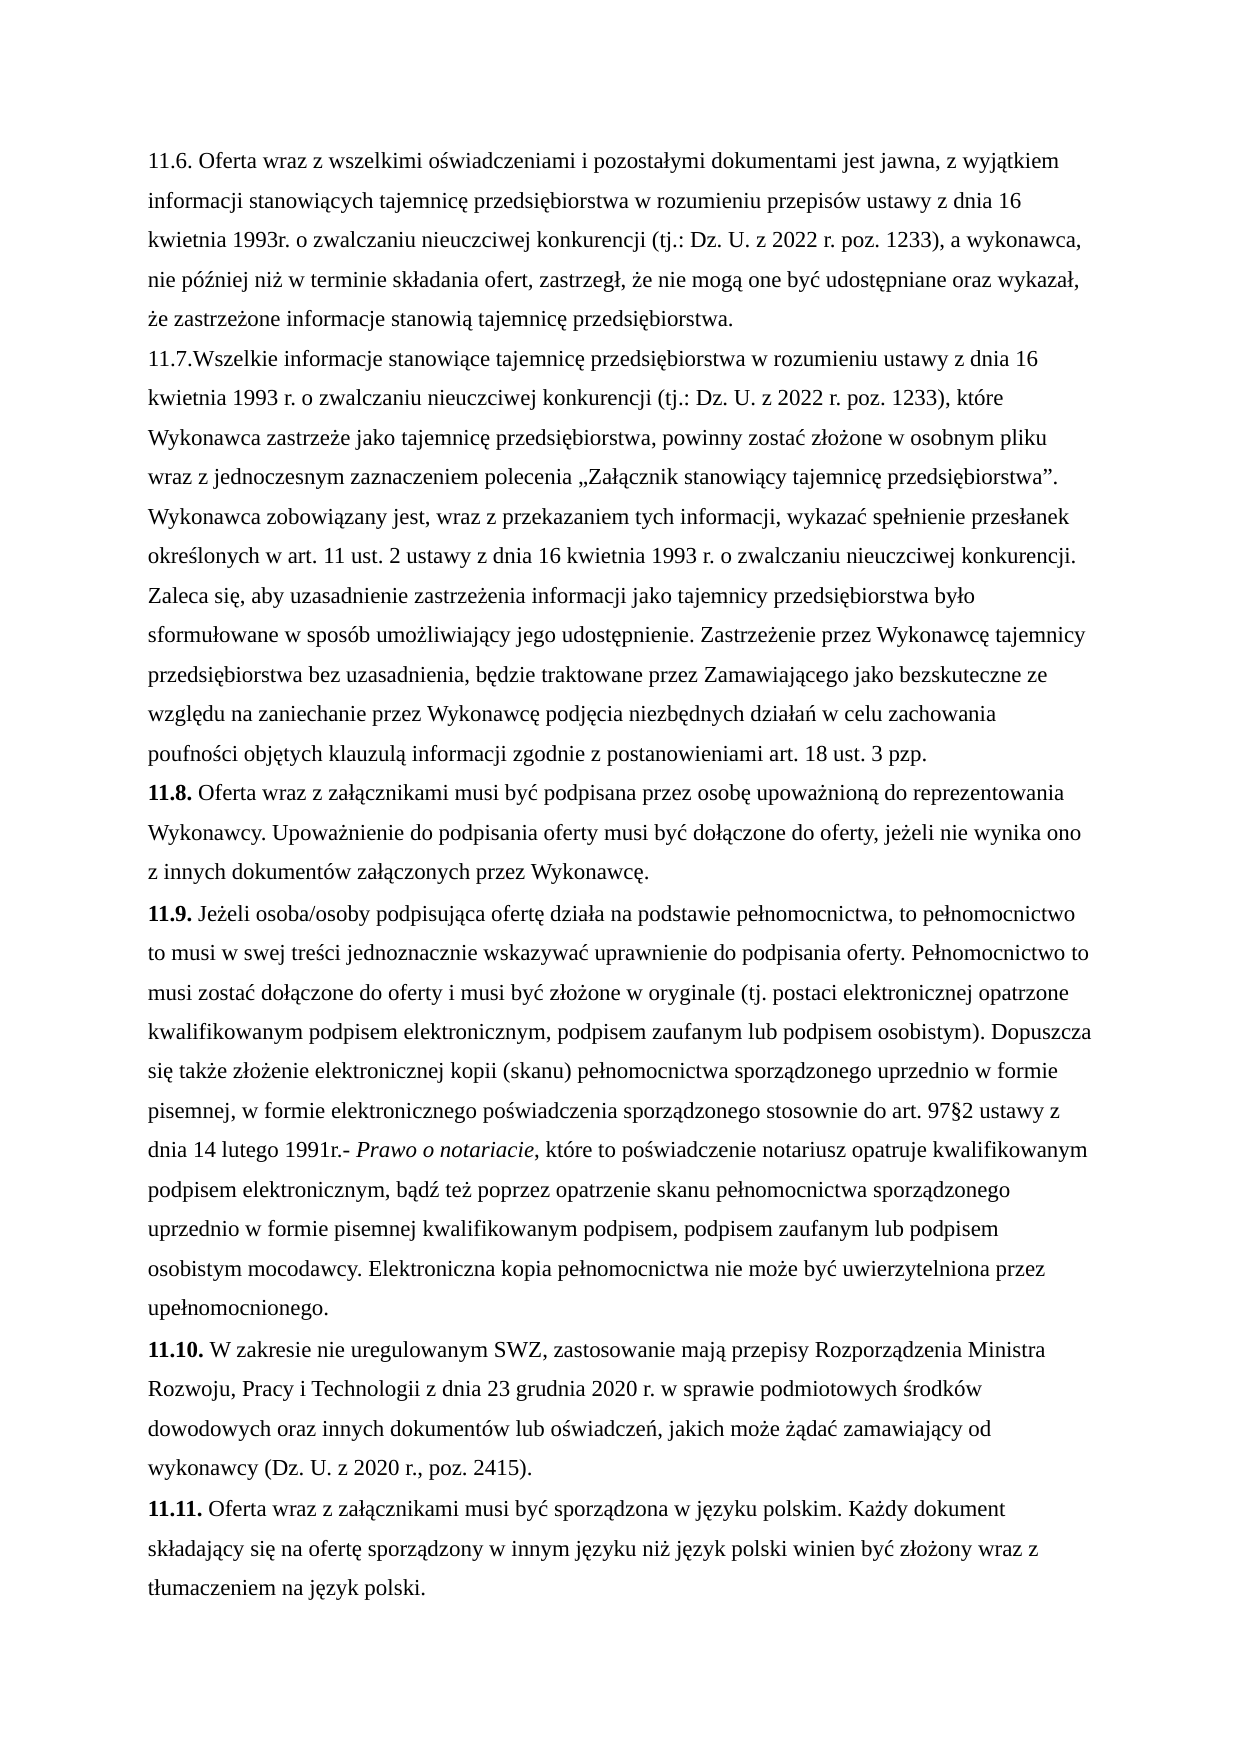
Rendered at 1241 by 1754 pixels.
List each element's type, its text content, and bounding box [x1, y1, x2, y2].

text 11.8. Oferta wraz z załącznikami musi być podpisana przez osobę upoważnioną do reprezentowania Wykonawcy. Upoważnienie do podpisania oferty musi być dołączone do oferty, jeżeli nie wynika ono z innych dokumentów załączonych przez Wykonawcę. [148, 779, 1093, 884]
text 11.6. Oferta wraz z wszelkimi oświadczeniami i pozostałymi dokumentami jest jawna, z wyjątkiem informacji stanowiących tajemnicę przedsiębiorstwa w rozumieniu przepisów ustawy z dnia 16 kwietnia 1993r. o zwalczaniu nieuczciwej konkurencji (tj.: Dz. U. z 2022 r. poz. 1233), a wykonawca, nie później niż w terminie składania ofert, zastrzegł, że nie mogą one być udostępniane oraz wykazał, że zastrzeżone informacje stanowią tajemnicę przedsiębiorstwa. [148, 148, 1093, 332]
text 11.10. W zakresie nie uregulowanym SWZ, zastosowanie mają przepisy Rozporządzenia Ministra Rozwoju, Pracy i Technologii z dnia 23 grudnia 2020 r. w sprawie podmiotowych środków dowodowych oraz innych dokumentów lub oświadczeń, jakich może żądać zamawiający od wykonawcy (Dz. U. z 2020 r., poz. 2415). [148, 1336, 1093, 1481]
text 11.7.Wszelkie informacje stanowiące tajemnicę przedsiębiorstwa w rozumieniu ustawy z dnia 16 kwietnia 1993 r. o zwalczaniu nieuczciwej konkurencji (tj.: Dz. U. z 2022 r. poz. 1233), które Wykonawca zastrzeże jako tajemnicę przedsiębiorstwa, powinny zostać złożone w osobnym pliku wraz z jednoczesnym zaznaczeniem polecenia „Załącznik stanowiący tajemnicę przedsiębiorstwa”. Wykonawca zobowiązany jest, wraz z przekazaniem tych informacji, wykazać spełnienie przesłanek określonych w art. 11 ust. 2 ustawy z dnia 16 kwietnia 1993 r. o zwalczaniu nieuczciwej konkurencji. Zaleca się, aby uzasadnienie zastrzeżenia informacji jako tajemnicy przedsiębiorstwa było sformułowane w sposób umożliwiający jego udostępnienie. Zastrzeżenie przez Wykonawcę tajemnicy przedsiębiorstwa bez uzasadnienia, będzie traktowane przez Zamawiającego jako bezskuteczne ze względu na zaniechanie przez Wykonawcę podjęcia niezbędnych działań w celu zachowania poufności objętych klauzulą informacji zgodnie z postanowieniami art. 18 ust. 3 pzp. [148, 345, 1093, 766]
text 11.11. Oferta wraz z załącznikami musi być sporządzona w języku polskim. Każdy dokument składający się na ofertę sporządzony w innym języku niż język polski winien być złożony wraz z tłumaczeniem na język polski. [148, 1496, 1093, 1601]
text 11.9. Jeżeli osoba/osoby podpisująca ofertę działa na podstawie pełnomocnictwa, to pełnomocnictwo to musi w swej treści jednoznacznie wskazywać uprawnienie do podpisania oferty. Pełnomocnictwo to musi zostać dołączone do oferty i musi być złożone w oryginale (tj. postaci elektronicznej opatrzone kwalifikowanym podpisem elektronicznym, podpisem zaufanym lub podpisem osobistym). Dopuszcza się także złożenie elektronicznej kopii (skanu) pełnomocnictwa sporządzonego uprzednio w formie pisemnej, w formie elektronicznego poświadczenia sporządzonego stosownie do art. 97§2 ustawy z dnia 14 lutego 1991r.- Prawo o notariacie, które to poświadczenie notariusz opatruje kwalifikowanym podpisem elektronicznym, bądź też poprzez opatrzenie skanu pełnomocnictwa sporządzonego uprzednio w formie pisemnej kwalifikowanym podpisem, podpisem zaufanym lub podpisem osobistym mocodawcy. Elektroniczna kopia pełnomocnictwa nie może być uwierzytelniona przez upełnomocnionego. [148, 899, 1093, 1321]
